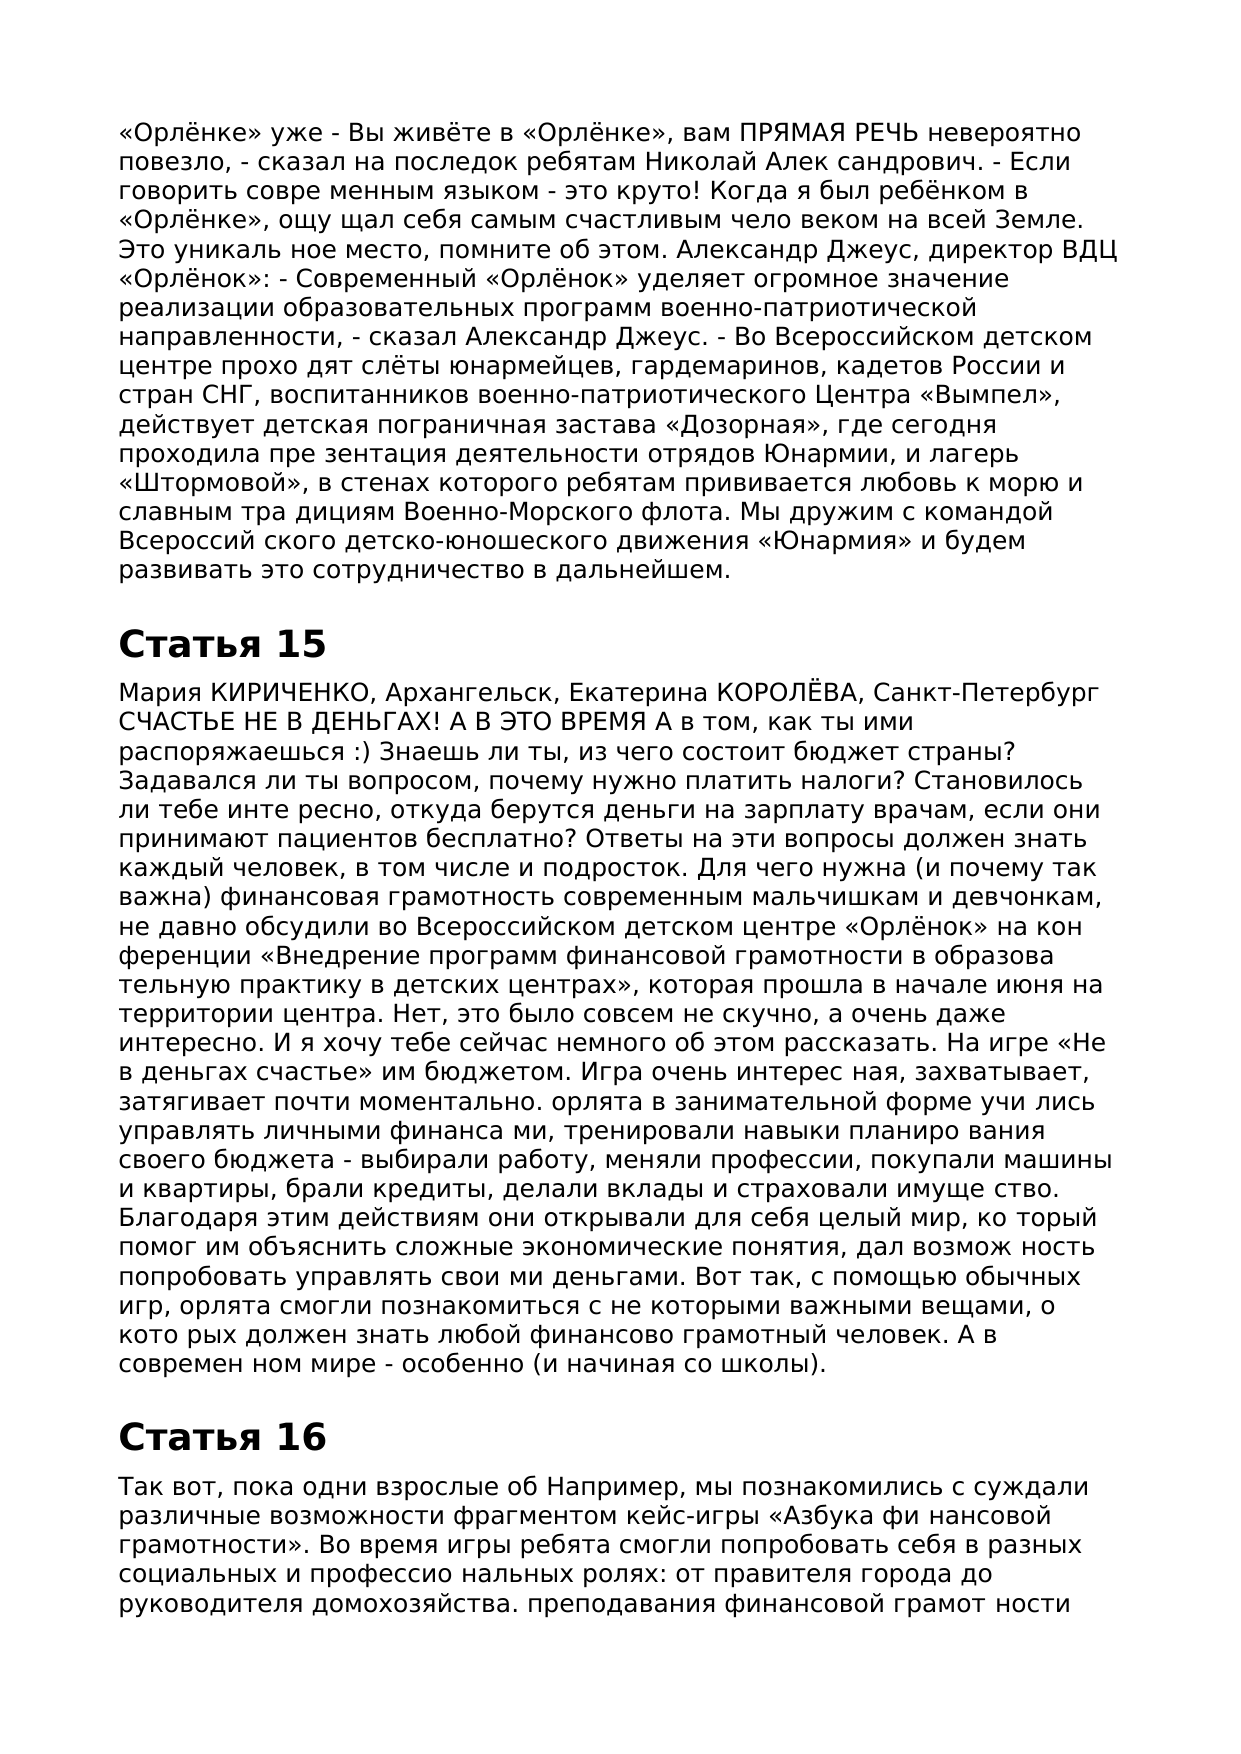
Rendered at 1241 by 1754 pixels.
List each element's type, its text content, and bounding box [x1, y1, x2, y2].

subtitle Статья 16 [118, 1416, 1122, 1459]
subtitle Статья 15 [118, 622, 1122, 666]
text «Орлёнке» уже - Вы живёте в «Орлёнке», вам ПРЯМАЯ РЕЧЬ невероятно повезло, - сказал на­ последок ребятам Николай Алек­ сандрович. - Если говорить совре­ менным языком - это круто! Когда я был ребёнком в «Орлёнке», ощу­ щал себя самым счастливым чело­ веком на всей Земле. Это уникаль­ ное место, помните об этом. Александр Джеус, директор ВДЦ «Орлёнок»: - Современный «Орлёнок» уделяет огромное значение реализации образовательных программ военно-патриотической направленности, - сказал Александр Джеус. - Во Всероссийском детском центре прохо­ дят слёты юнармейцев, гардемаринов, кадетов России и стран СНГ, воспитанников военно-патриотического Центра «Вымпел», действует детская пограничная застава «Дозорная», где сегодня проходила пре­ зентация деятельности отрядов Юнармии, и лагерь «Штормовой», в стенах которого ребятам прививается любовь к морю и славным тра­ дициям Военно-Морского флота. Мы дружим с командой Всероссий­ ского детско-юношеского движения «Юнармия» и будем развивать это сотрудничество в дальнейшем. [118, 118, 1122, 585]
text Так вот, пока одни взрослые об­ Например, мы познакомились с суждали различные возможности фрагментом кейс-игры «Азбука фи­ нансовой грамотности». Во время игры ребята смогли попробовать себя в разных социальных и профессио­ нальных ролях: от правителя города до руководителя домохозяйства. преподавания финансовой грамот­ ности [118, 1472, 1122, 1618]
text Мария КИРИЧЕНКО, Архангельск, Екатерина КОРОЛЁВА, Санкт-Петербург СЧАСТЬЕ НЕ В ДЕНЬГАХ! А В ЭТО ВРЕМЯ А в том, как ты ими распоряжаешься :) Знаешь ли ты, из чего состоит бюджет страны? Задавался ли ты вопросом, почему нужно платить налоги? Становилось ли тебе инте­ ресно, откуда берутся деньги на зарплату врачам, если они принимают пациентов бесплатно? Ответы на эти вопросы должен знать каждый человек, в том числе и подросток. Для чего нужна (и почему так важна) финансовая грамотность современным мальчишкам и девчонкам, не­ давно обсудили во Всероссийском детском центре «Орлёнок» на кон­ ференции «Внедрение программ финансовой грамотности в образова­ тельную практику в детских центрах», которая прошла в начале июня на территории центра. Нет, это было совсем не скучно, а очень даже интересно. И я хочу тебе сейчас немного об этом рассказать. На игре «Не в деньгах счастье» им бюджетом. Игра очень интерес­ ная, захватывает, затягивает почти моментально. орлята в занимательной форме учи­ лись управлять личными финанса­ ми, тренировали навыки планиро­ вания своего бюджета - выбирали работу, меняли профессии, покупали машины и квартиры, брали кредиты, делали вклады и страховали имуще­ ство. Благодаря этим действиям они открывали для себя целый мир, ко­ торый помог им объяснить сложные экономические понятия, дал возмож­ ность попробовать управлять свои­ ми деньгами. Вот так, с помощью обычных игр, орлята смогли познакомиться с не­ которыми важными вещами, о кото­ рых должен знать любой финансово грамотный человек. А в современ­ ном мире - особенно (и начиная со школы). [118, 678, 1122, 1378]
